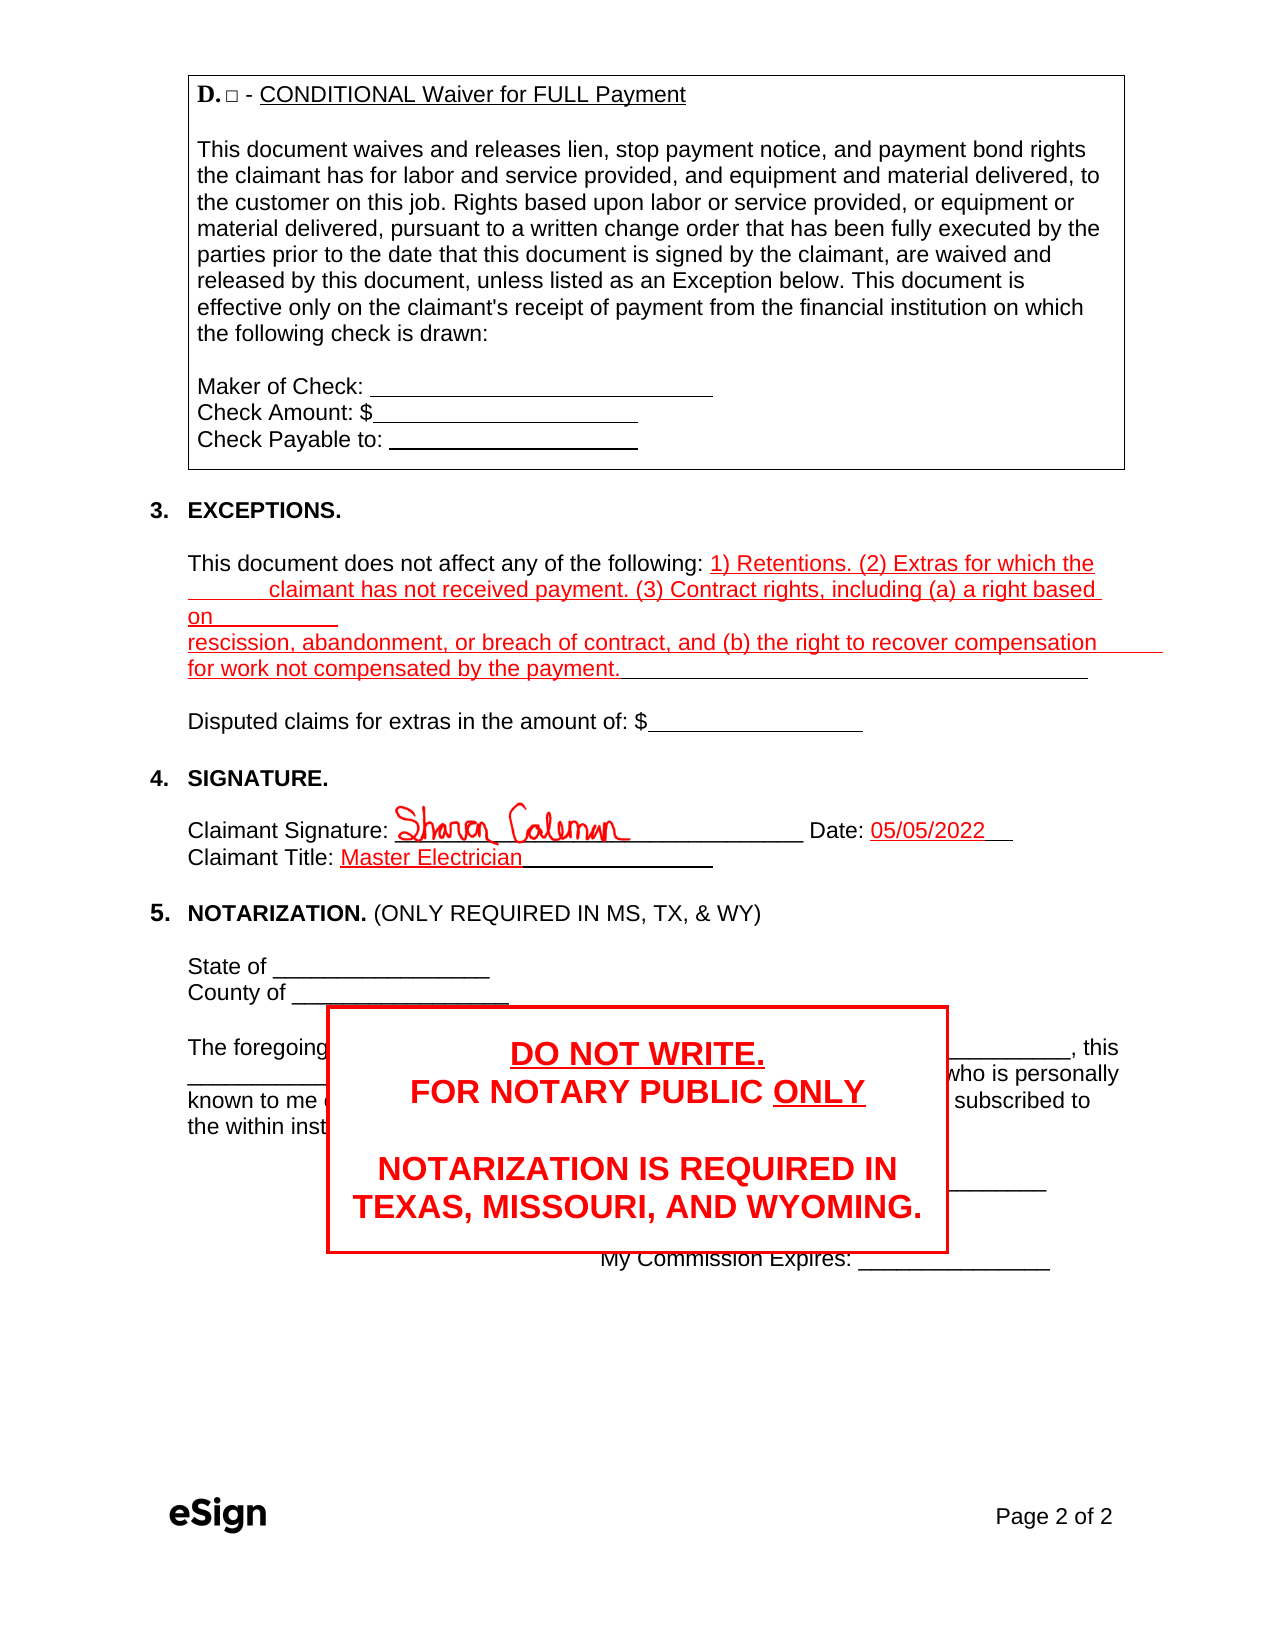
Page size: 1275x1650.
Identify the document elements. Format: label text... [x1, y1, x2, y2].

text Claimant Signature: ________________________________ Date: 05/05/2022 [550, 817, 1125, 843]
text FOR NOTARY PUBLIC ONLY [344, 1072, 931, 1110]
text The foregoing instrument was acknowledged before me, ________________________, this _________________, by the undersigned, ________________________, who is personally known to me or satisfactorily proven to me to be the person whose name is subscribed to the within instrument. [187, 1086, 326, 1139]
text Claimant Signature: ________________________________ Date: 05/05/2022 [187, 817, 416, 843]
text This document waives and releases lien, stop payment notice, and payment bond rights the claimant has for labor and service provided, and equipment and material delivered, to the customer on this job. Rights based upon labor or service provided, or equipment or material delivered, pursuant to a written change order that has been fully executed by the parties prior to the date that this document is signed by the claimant, are waived and released by this document, unless listed as an Exception below. This document is effective only on the claimant's receipt of payment from the financial institution on which the following check is drawn: [189, 133, 1124, 347]
text NOTARIZATION IS REQUIRED IN TEXAS, MISSOURI, AND WYOMING. [344, 1149, 931, 1226]
list NOTARIZATION. (ONLY REQUIRED IN MS, TX, & WY) [150, 897, 1125, 926]
text County of _________________ [187, 979, 1125, 1005]
text for work not compensated by the payment. [187, 655, 1125, 682]
text Maker of Check: [189, 370, 1124, 396]
text The foregoing instrument was acknowledged before me, ________________________, this _________________, by the undersigned, ________________________, who is personally known to me or satisfactorily proven to me to be the person whose name is subscribed to the within instrument. [949, 1034, 1125, 1139]
text DO NOT WRITE. [344, 1033, 931, 1072]
list SIGNATURE. [150, 764, 1125, 791]
text Claimant Signature: ________________________________ Date: 05/05/2022 [426, 817, 514, 841]
text Check Payable to: [189, 422, 1124, 469]
text rescission, abandonment, or breach of contract, and (b) the right to recover compensation [187, 629, 1125, 652]
text This document does not affect any of the following: 1) Retentions. (2) Extras for which the claimant has not received payment. (3) Contract rights, including (a) a right based on [187, 550, 1125, 629]
text Notary Public [949, 1192, 1125, 1218]
text My Commission Expires: _______________ [622, 1254, 798, 1271]
text The foregoing instrument was acknowledged before me, ________________________, this _________________, by the undersigned, ________________________, who is personally known to me or satisfactorily proven to me to be the person whose name is subscribed to the within instrument. [187, 1034, 326, 1084]
text Check Amount: $ [189, 396, 1124, 422]
text My Commission Expires: _______________ [799, 1245, 1125, 1271]
text Disputed claims for extras in the amount of: $ [187, 708, 1125, 734]
text Claimant Title: Master Electrician [187, 843, 1125, 870]
list EXCEPTIONS. [150, 497, 1125, 524]
list ☐ - CONDITIONAL Waiver for FULL Payment [189, 76, 1124, 109]
text State of _________________ [187, 953, 1125, 979]
text ___________________________________ [949, 1166, 1125, 1192]
text My Commission Expires: _______________ [525, 1254, 624, 1271]
